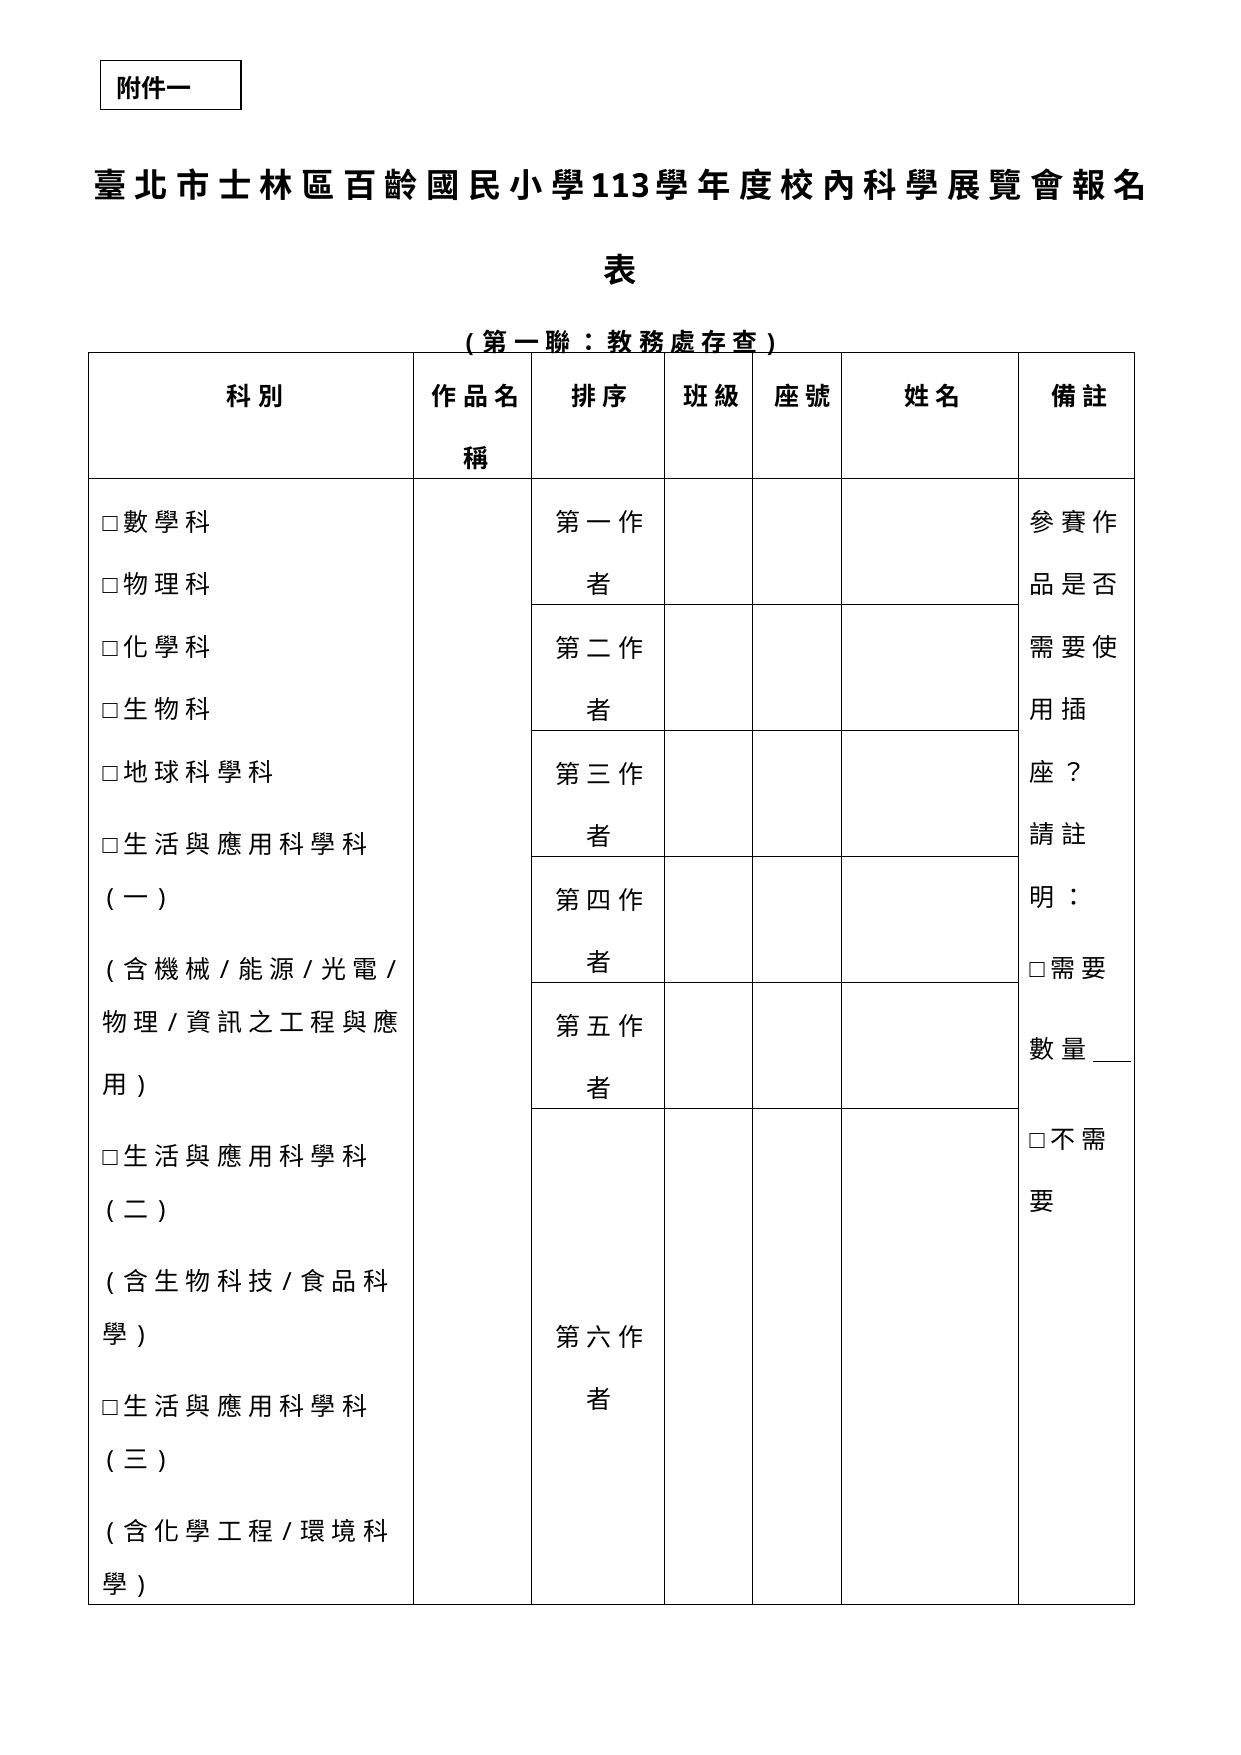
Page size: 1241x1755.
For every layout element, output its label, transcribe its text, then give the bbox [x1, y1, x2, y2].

text (第一聯：教務處存查) [89, 289, 1151, 352]
table_cell [414, 479, 531, 1604]
table_cell [753, 605, 841, 730]
table_cell □數學科 □物理科 □化學科 □生物科 □地球科學科 □生活與應用科學科(一) (含機械/能源/光電/物理/資訊之工程與應用) □生活與應用科學科(二) (含生物科技/食品科學) □生活與應用科學科(三) (含化學工程/環境科學) [89, 479, 413, 1604]
table_cell [753, 479, 841, 604]
table_header 科別 [89, 353, 413, 478]
table_cell [842, 479, 1018, 604]
table_cell [842, 857, 1018, 982]
table_cell [753, 857, 841, 982]
table_header 排序 [532, 353, 664, 478]
table_cell [665, 1109, 752, 1604]
table_cell [753, 983, 841, 1108]
table_cell 第三作者 [532, 731, 664, 856]
table_header 作品名稱 [414, 353, 531, 478]
table_header 班級 [665, 353, 752, 478]
table_header 座號 [753, 353, 841, 478]
table_cell [842, 983, 1018, 1108]
table_cell 第一作者 [532, 479, 664, 604]
text 附件一 [116, 69, 225, 101]
table_cell [753, 1109, 841, 1604]
table_cell [665, 605, 752, 730]
table_cell [665, 857, 752, 982]
table_cell 參賽作品是否需要使用插座？ 請註明： □需要 數量 □不需要 [1019, 479, 1134, 1604]
table_cell 第四作者 [532, 857, 664, 982]
table_cell [842, 605, 1018, 730]
table_cell [842, 731, 1018, 856]
table_cell [842, 1109, 1018, 1604]
table_cell [753, 731, 841, 856]
table_cell 第六作者 [532, 1109, 664, 1604]
table_cell [665, 479, 752, 604]
text 臺北市士林區百齡國民小學113學年度校內科學展覽會報名表 [89, 102, 1151, 289]
table_header 備註 [1019, 353, 1134, 478]
text [101, 61, 240, 109]
table_header 姓名 [842, 353, 1018, 478]
table_cell [665, 731, 752, 856]
table_cell 第五作者 [532, 983, 664, 1108]
table_cell 第二作者 [532, 605, 664, 730]
table_cell [665, 983, 752, 1108]
